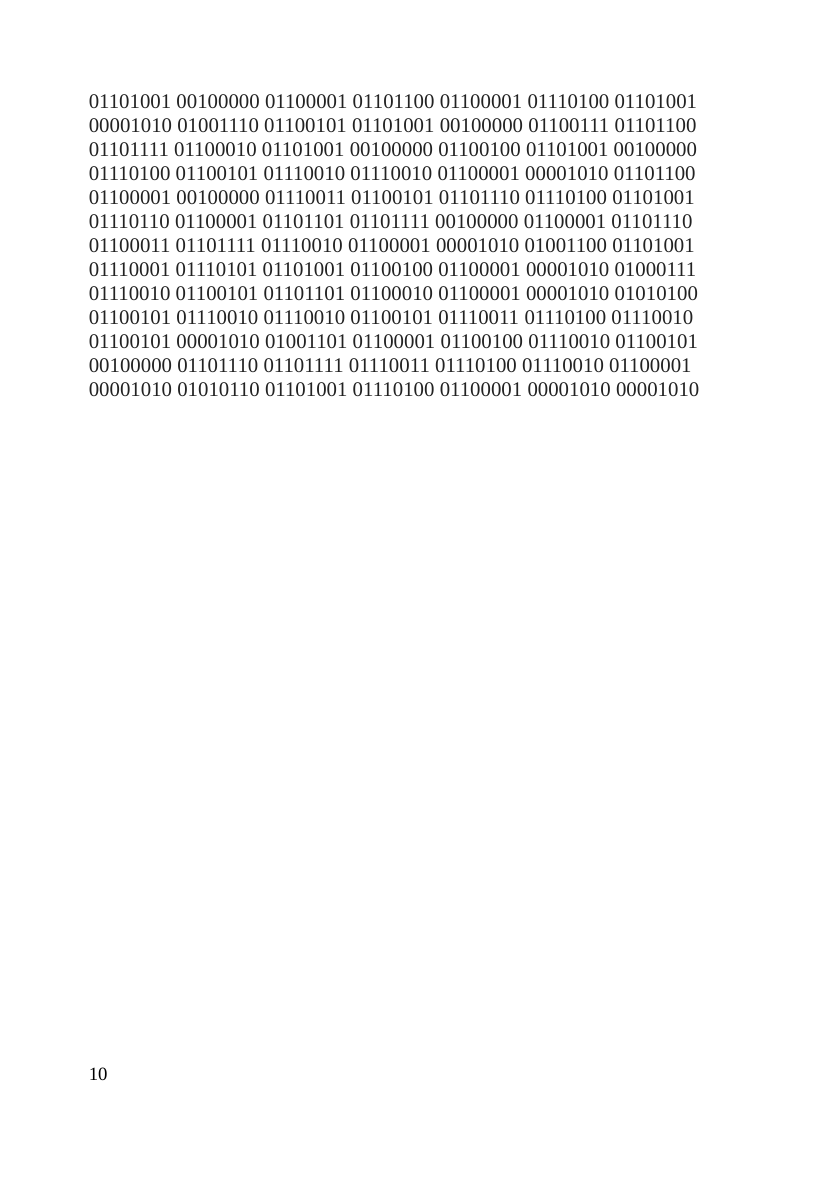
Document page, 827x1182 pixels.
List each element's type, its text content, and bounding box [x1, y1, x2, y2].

text 01101001 00100000 01100001 01101100 01100001 01110100 01101001 00001010 01001110 01100101 01101001 00100000 01100111 01101100 01101111 01100010 01101001 00100000 01100100 01101001 00100000 01110100 01100101 01110010 01110010 01100001 00001010 01101100 01100001 00100000 01110011 01100101 01101110 01110100 01101001 01110110 01100001 01101101 01101111 00100000 01100001 01101110 01100011 01101111 01110010 01100001 00001010 01001100 01101001 01110001 01110101 01101001 01100100 01100001 00001010 01000111 01110010 01100101 01101101 01100010 01100001 00001010 01010100 01100101 01110010 01110010 01100101 01110011 01110100 01110010 01100101 00001010 01001101 01100001 01100100 01110010 01100101 00100000 01101110 01101111 01110011 01110100 01110010 01100001 00001010 01010110 01101001 01110100 01100001 00001010 00001010 [88, 88, 738, 401]
